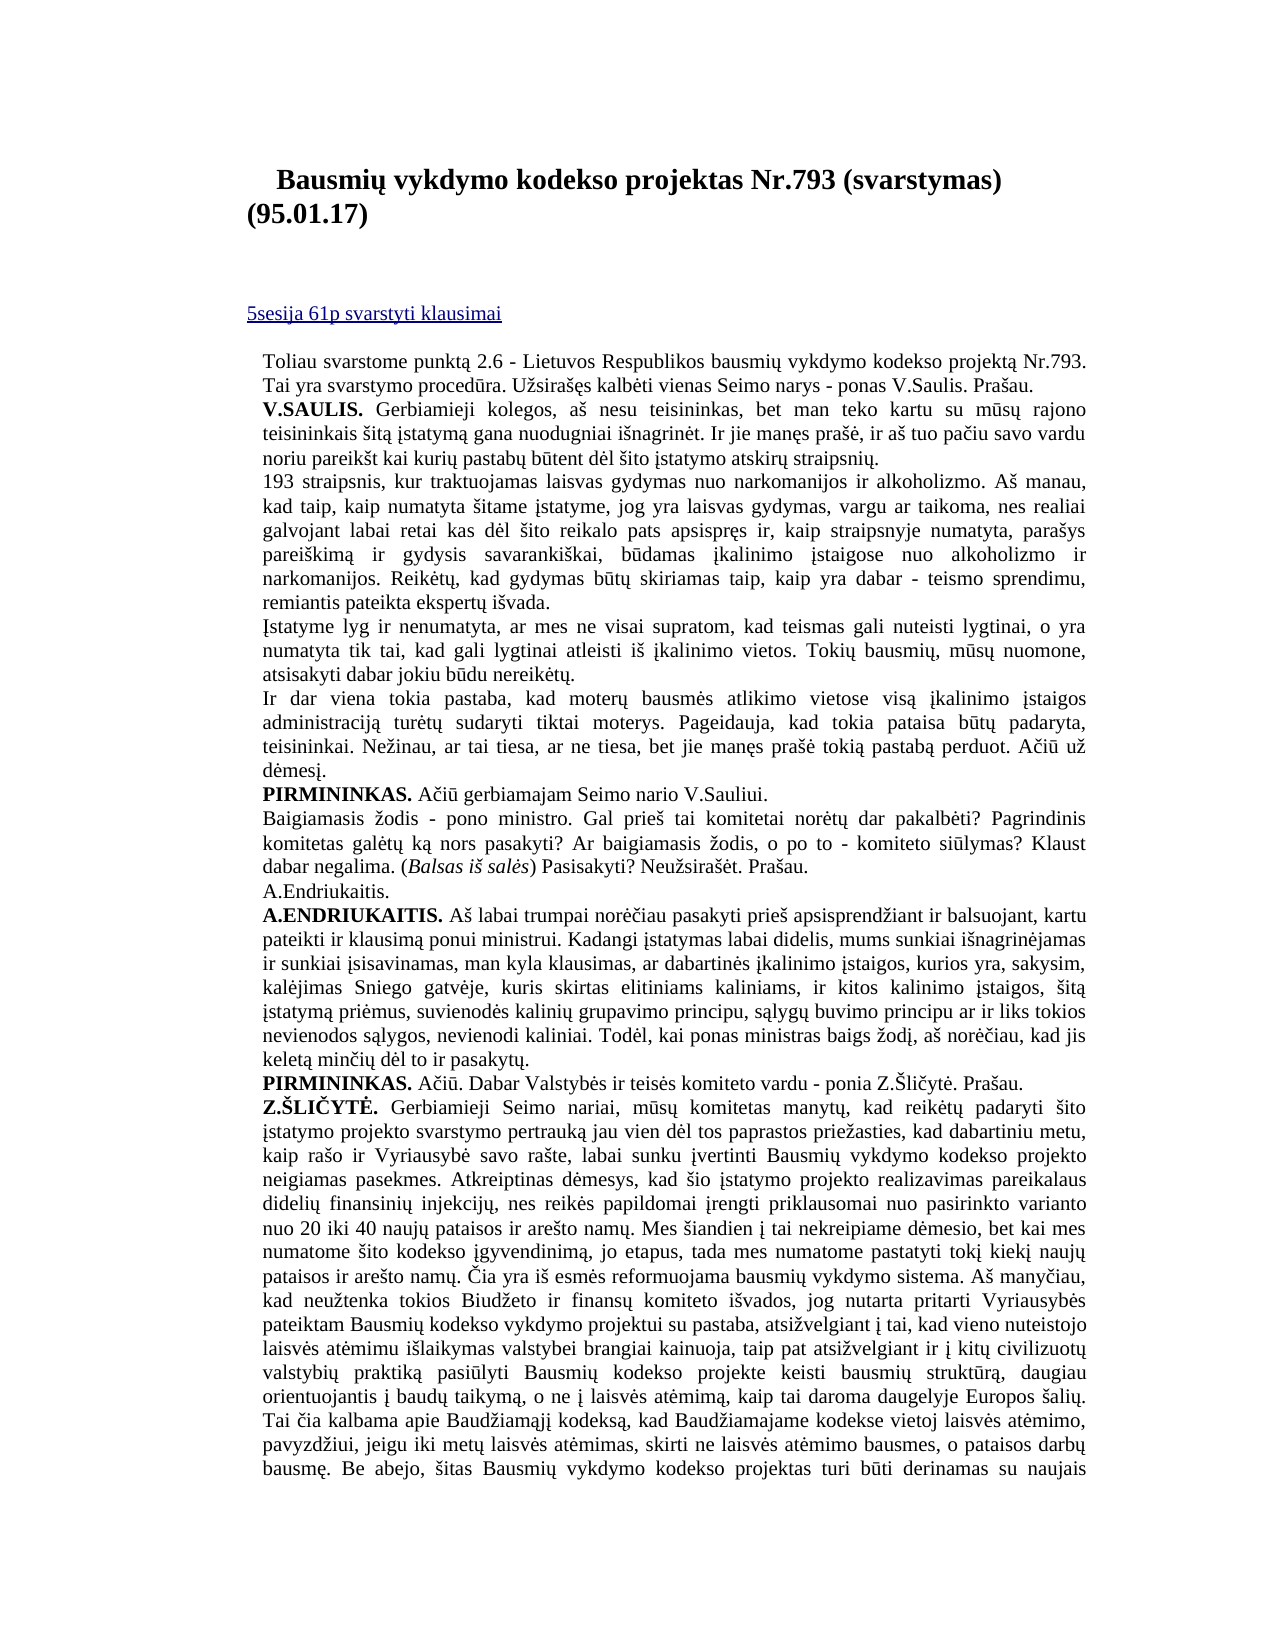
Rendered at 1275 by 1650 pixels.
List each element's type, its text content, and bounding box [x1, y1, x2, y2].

text A.Endriukaitis. [262, 878, 1087, 903]
text Įstatyme lyg ir nenumatyta, ar mes ne visai supratom, kad teismas gali nuteisti lygtinai, o yra numatyta tik tai, kad gali lygtinai atleisti iš įkalinimo vietos. Tokių bausmių, mūsų nuomone, atsisakyti dabar jokiu būdu nereikėtų. [262, 614, 1087, 686]
text V.SAULIS. Gerbiamieji kolegos, aš nesu teisininkas, bet man teko kartu su mūsų rajono teisininkais šitą įstatymą gana nuodugniai išnagrinėt. Ir jie manęs prašė, ir aš tuo pačiu savo vardu noriu pareikšt kai kurių pastabų būtent dėl šito įstatymo atskirų straipsnių. [262, 397, 1087, 469]
text Ir dar viena tokia pastaba, kad moterų bausmės atlikimo vietose visą įkalinimo įstaigos administraciją turėtų sudaryti tiktai moterys. Pageidauja, kad tokia pataisa būtų padaryta, teisininkai. Nežinau, ar tai tiesa, ar ne tiesa, bet jie manęs prašė tokią pastabą perduot. Ačiū už dėmesį. [262, 686, 1087, 782]
text A.ENDRIUKAITIS. Aš labai trumpai norėčiau pasakyti prieš apsisprendžiant ir balsuojant, kartu pateikti ir klausimą ponui ministrui. Kadangi įstatymas labai didelis, mums sunkiai išnagrinėjamas ir sunkiai įsisavinamas, man kyla klausimas, ar dabartinės įkalinimo įstaigos, kurios yra, sakysim, kalėjimas Sniego gatvėje, kuris skirtas elitiniams kaliniams, ir kitos kalinimo įstaigos, šitą įstatymą priėmus, suvienodės kalinių grupavimo principu, sąlygų buvimo principu ar ir liks tokios nevienodos sąlygos, nevienodi kaliniai. Todėl, kai ponas ministras baigs žodį, aš norėčiau, kad jis keletą minčių dėl to ir pasakytų. [262, 903, 1087, 1071]
text PIRMININKAS. Ačiū gerbiamajam Seimo nario V.Sauliui. [262, 782, 1087, 806]
text 193 straipsnis, kur traktuojamas laisvas gydymas nuo narkomanijos ir alkoholizmo. Aš manau, kad taip, kaip numatyta šitame įstatyme, jog yra laisvas gydymas, vargu ar taikoma, nes realiai galvojant labai retai kas dėl šito reikalo pats apsispręs ir, kaip straipsnyje numatyta, parašys pareiškimą ir gydysis savarankiškai, būdamas įkalinimo įstaigose nuo alkoholizmo ir narkomanijos. Reikėtų, kad gydymas būtų skiriamas taip, kaip yra dabar - teismo sprendimu, remiantis pateikta ekspertų išvada. [262, 469, 1087, 614]
text Z.ŠLIČYTĖ. Gerbiamieji Seimo nariai, mūsų komitetas manytų, kad reikėtų padaryti šito įstatymo projekto svarstymo pertrauką jau vien dėl tos paprastos priežasties, kad dabartiniu metu, kaip rašo ir Vyriausybė savo rašte, labai sunku įvertinti Bausmių vykdymo kodekso projekto neigiamas pasekmes. Atkreiptinas dėmesys, kad šio įstatymo projekto realizavimas pareikalaus didelių finansinių injekcijų, nes reikės papildomai įrengti priklausomai nuo pasirinkto varianto nuo 20 iki 40 naujų pataisos ir arešto namų. Mes šiandien į tai nekreipiame dėmesio, bet kai mes numatome šito kodekso įgyvendinimą, jo etapus, tada mes numatome pastatyti tokį kiekį naujų pataisos ir arešto namų. Čia yra iš esmės reformuojama bausmių vykdymo sistema. Aš manyčiau, kad neužtenka tokios Biudžeto ir finansų komiteto išvados, jog nutarta pritarti Vyriausybės pateiktam Bausmių kodekso vykdymo projektui su pastaba, atsižvelgiant į tai, kad vieno nuteistojo laisvės atėmimu išlaikymas valstybei brangiai kainuoja, taip pat atsižvelgiant ir į kitų civilizuotų valstybių praktiką pasiūlyti Bausmių kodekso projekte keisti bausmių struktūrą, daugiau orientuojantis į baudų taikymą, o ne į laisvės atėmimą, kaip tai daroma daugelyje Europos šalių. Tai čia kalbama apie Baudžiamąjį kodeksą, kad Baudžiamajame kodekse vietoj laisvės atėmimo, pavyzdžiui, jeigu iki metų laisvės atėmimas, skirti ne laisvės atėmimo bausmes, o pataisos darbų bausmę. Be abejo, šitas Bausmių vykdymo kodekso projektas turi būti derinamas su naujais [262, 1095, 1087, 1480]
text PIRMININKAS. Ačiū. Dabar Valstybės ir teisės komiteto vardu - ponia Z.Šličytė. Prašau. [262, 1071, 1087, 1095]
text Bausmių vykdymo kodekso projektas Nr.793 (svarstymas) (95.01.17) [247, 162, 1087, 229]
text 5sesija 61p svarstyti klausimai [247, 301, 1087, 325]
text Toliau svarstome punktą 2.6 - Lietuvos Respublikos bausmių vykdymo kodekso projektą Nr.793. Tai yra svarstymo procedūra. Užsirašęs kalbėti vienas Seimo narys - ponas V.Saulis. Prašau. [262, 349, 1087, 397]
text Baigiamasis žodis - pono ministro. Gal prieš tai komitetai norėtų dar pakalbėti? Pagrindinis komitetas galėtų ką nors pasakyti? Ar baigiamasis žodis, o po to - komiteto siūlymas? Klaust dabar negalima. (Balsas iš salės) Pasisakyti? Neužsirašėt. Prašau. [262, 806, 1087, 878]
